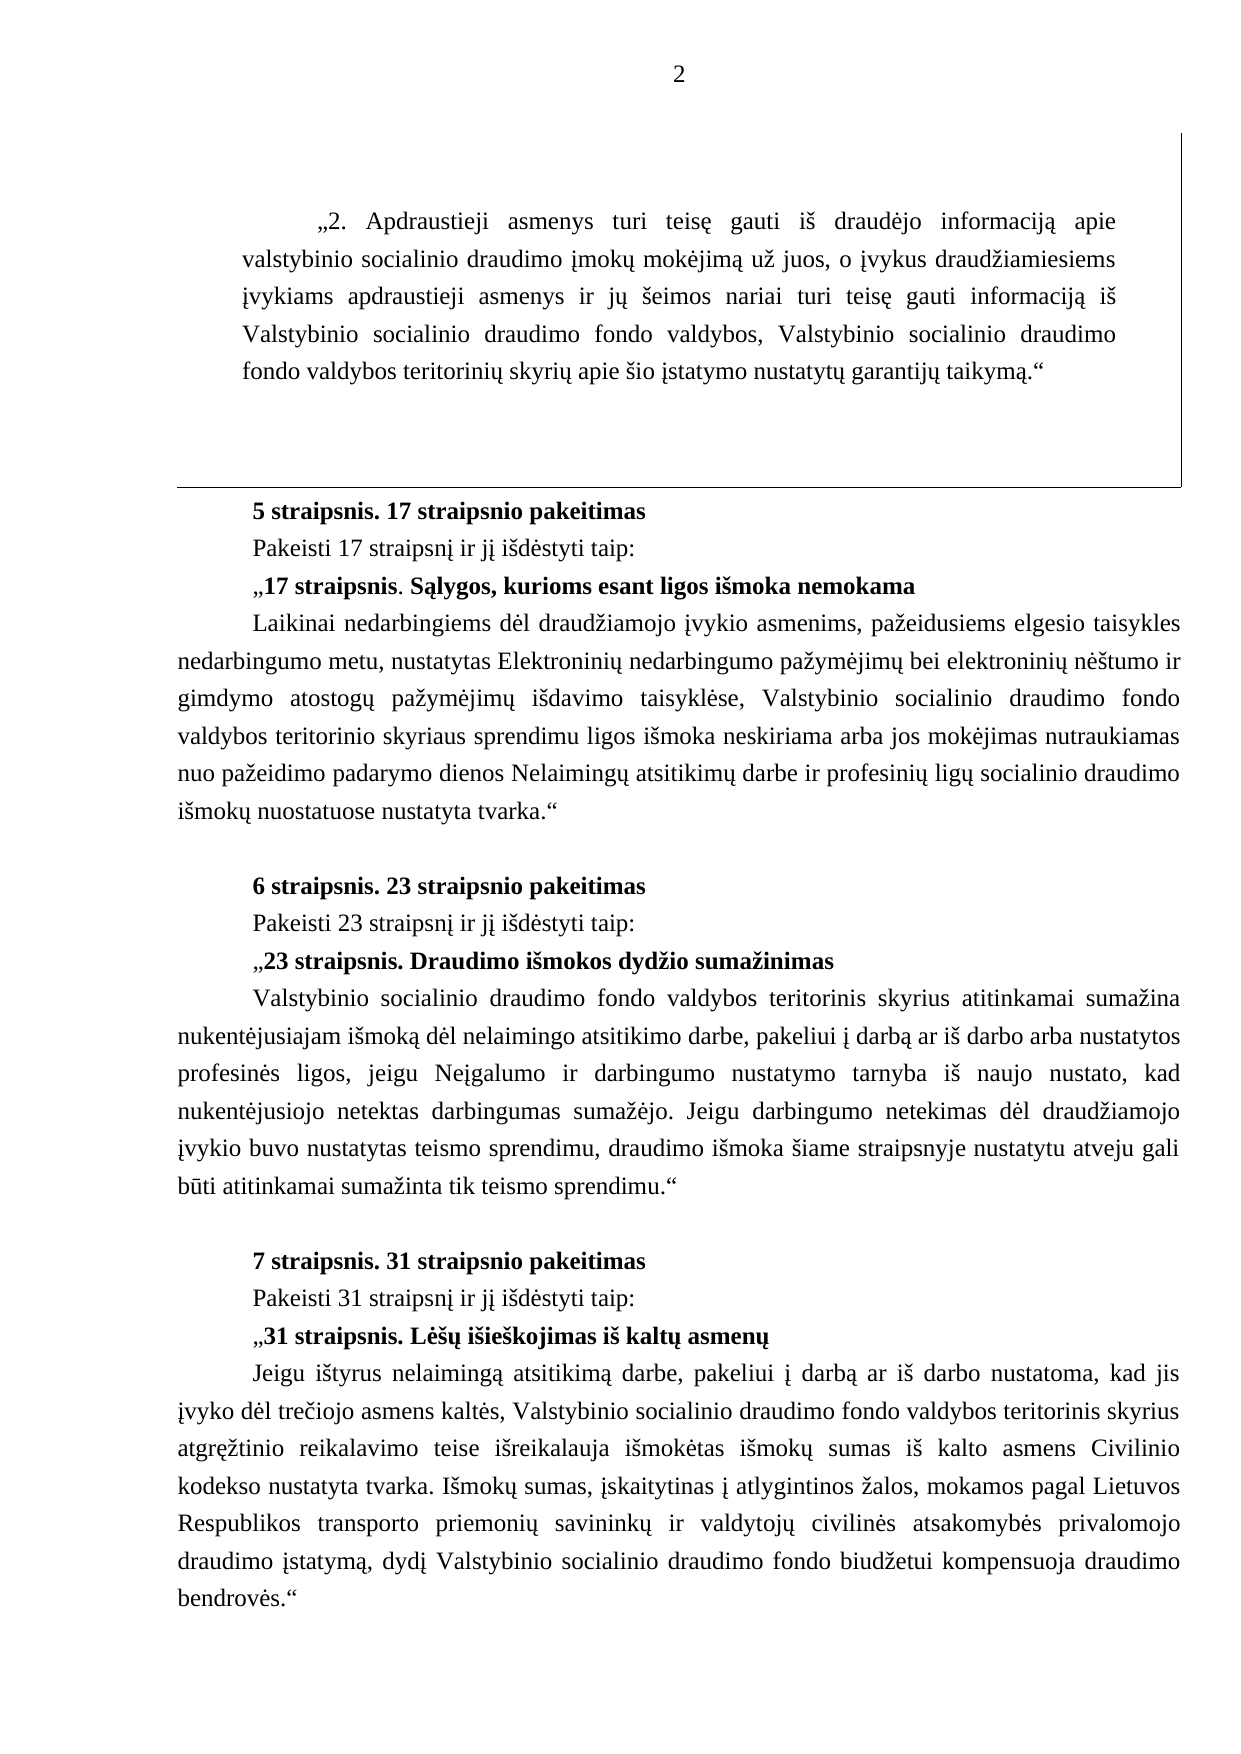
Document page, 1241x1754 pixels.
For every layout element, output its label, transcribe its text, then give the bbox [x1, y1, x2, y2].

text Laikinai nedarbingiems dėl draudžiamojo įvykio asmenims, pažeidusiems elgesio taisykles nedarbingumo metu, nustatytas Elektroninių nedarbingumo pažymėjimų bei elektroninių nėštumo ir gimdymo atostogų pažymėjimų išdavimo taisyklėse, Valstybinio socialinio draudimo fondo valdybos teritorinio skyriaus sprendimu ligos išmoka neskiriama arba jos mokėjimas nutraukiamas nuo pažeidimo padarymo dienos Nelaimingų atsitikimų darbe ir profesinių ligų socialinio draudimo išmokų nuostatuose nustatyta tvarka.“ [177, 599, 1181, 824]
text Valstybinio socialinio draudimo fondo valdybos teritorinis skyrius atitinkamai sumažina nukentėjusiajam išmoką dėl nelaimingo atsitikimo darbe, pakeliui į darbą ar iš darbo arba nustatytos profesinės ligos, jeigu Neįgalumo ir darbingumo nustatymo tarnyba iš naujo nustato, kad nukentėjusiojo netektas darbingumas sumažėjo. Jeigu darbingumo netekimas dėl draudžiamojo įvykio buvo nustatytas teismo sprendimu, draudimo išmoka šiame straipsnyje nustatytu atveju gali būti atitinkamai sumažinta tik teismo sprendimu.“ [177, 974, 1181, 1199]
text Jeigu ištyrus nelaimingą atsitikimą darbe, pakeliui į darbą ar iš darbo nustatoma, kad jis įvyko dėl trečiojo asmens kaltės, Valstybinio socialinio draudimo fondo valdybos teritorinis skyrius atgręžtinio reikalavimo teise išreikalauja išmokėtas išmokų sumas iš kalto asmens Civilinio kodekso nustatyta tvarka. Išmokų sumas, įskaitytinas į atlygintinos žalos, mokamos pagal Lietuvos Respublikos transporto priemonių savininkų ir valdytojų civilinės atsakomybės privalomojo draudimo įstatymą, dydį Valstybinio socialinio draudimo fondo biudžetui kompensuoja draudimo bendrovės.“ [177, 1349, 1181, 1612]
text 6 straipsnis. 23 straipsnio pakeitimas [177, 862, 1181, 899]
text „17 straipsnis. Sąlygos, kurioms esant ligos išmoka nemokama [177, 562, 1181, 599]
text „23 straipsnis. Draudimo išmokos dydžio sumažinimas [177, 937, 1181, 974]
text „2. Apdraustieji asmenys turi teisę gauti iš draudėjo informaciją apie valstybinio socialinio draudimo įmokų mokėjimą už juos, o įvykus draudžiamiesiems įvykiams apdraustieji asmenys ir jų šeimos nariai turi teisę gauti informaciją iš Valstybinio socialinio draudimo fondo valdybos, Valstybinio socialinio draudimo fondo valdybos teritorinių skyrių apie šio įstatymo nustatytų garantijų taikymą.“ [177, 133, 1181, 385]
text Pakeisti 17 straipsnį ir jį išdėstyti taip: [177, 524, 1181, 562]
text Pakeisti 31 straipsnį ir jį išdėstyti taip: [177, 1274, 1181, 1312]
text 5 straipsnis. 17 straipsnio pakeitimas [177, 487, 1181, 524]
text Pakeisti 23 straipsnį ir jį išdėstyti taip: [177, 899, 1181, 937]
text 7 straipsnis. 31 straipsnio pakeitimas [177, 1237, 1181, 1274]
text „31 straipsnis. Lėšų išieškojimas iš kaltų asmenų [177, 1312, 1181, 1349]
